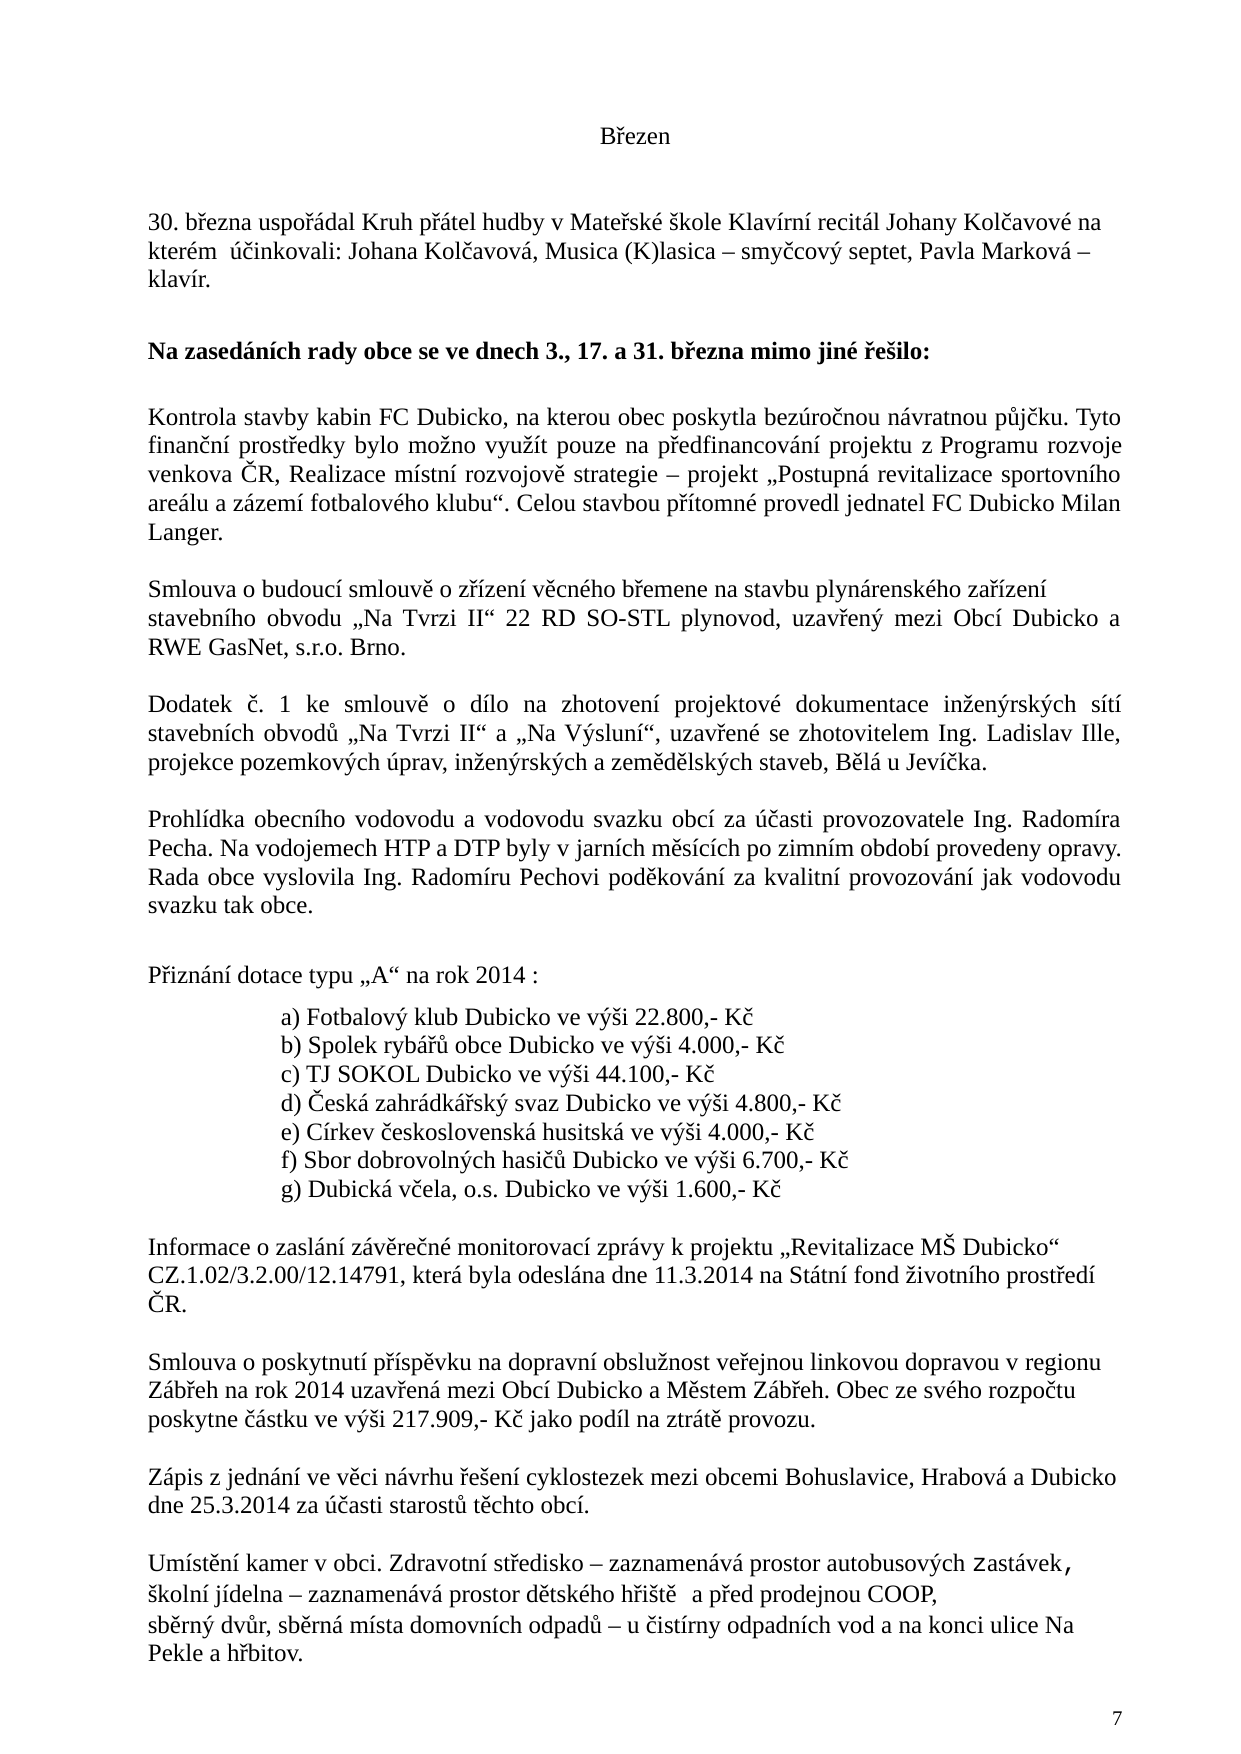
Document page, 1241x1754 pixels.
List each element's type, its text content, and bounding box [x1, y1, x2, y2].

text Dodatek č. 1 ke smlouvě o dílo na zhotovení projektové dokumentace inženýrských sítí stavebních obvodů „Na Tvrzi II“ a „Na Výsluní“, uzavřené se zhotovitelem Ing. Ladislav Ille, projekce pozemkových úprav, inženýrských a zemědělských staveb, Bělá u Jevíčka. [148, 689, 1122, 776]
text sběrný dvůr, sběrná místa domovních odpadů – u čistírny odpadních vod a na konci ulice Na Pekle a hřbitov. [148, 1610, 1122, 1667]
text b) Spolek rybářů obce Dubicko ve výši 4.000,- Kč [281, 1031, 1122, 1059]
text Prohlídka obecního vodovodu a vodovodu svazku obcí za účasti provozovatele Ing. Radomíra Pecha. Na vodojemech HTP a DTP byly v jarních měsících po zimním období provedeny opravy. Rada obce vyslovila Ing. Radomíru Pechovi poděkování za kvalitní provozování jak vodovodu svazku tak obce. [148, 804, 1122, 919]
text g) Dubická včela, o.s. Dubicko ve výši 1.600,- Kč [148, 1174, 1122, 1203]
text Na zasedáních rady obce se ve dnech 3., 17. a 31. března mimo jiné řešilo: [148, 336, 1122, 365]
text Přiznání dotace typu „A“ na rok 2014 : [148, 961, 1122, 989]
text Umístění kamer v obci. Zdravotní středisko – zaznamenává prostor autobusových zastávek, školní jídelna – zaznamenává prostor dětského hřiště a před prodejnou COOP, [148, 1548, 1122, 1610]
text e) Církev československá husitská ve výši 4.000,- Kč [148, 1117, 1122, 1146]
text a) Fotbalový klub Dubicko ve výši 22.800,- Kč [148, 1002, 1122, 1031]
text Informace o zaslání závěrečné monitorovací zprávy k projektu „Revitalizace MŠ Dubicko“ CZ.1.02/3.2.00/12.14791, která byla odeslána dne 11.3.2014 na Státní fond životního prostředí ČR. [148, 1232, 1122, 1318]
text c) TJ SOKOL Dubicko ve výši 44.100,- Kč [148, 1059, 1122, 1088]
text Smlouva o poskytnutí příspěvku na dopravní obslužnost veřejnou linkovou dopravou v regionu Zábřeh na rok 2014 uzavřená mezi Obcí Dubicko a Městem Zábřeh. Obec ze svého rozpočtu poskytne částku ve výši 217.909,- Kč jako podíl na ztrátě provozu. [148, 1347, 1122, 1433]
text Zápis z jednání ve věci návrhu řešení cyklostezek mezi obcemi Bohuslavice, Hrabová a Dubicko dne 25.3.2014 za účasti starostů těchto obcí. [148, 1462, 1122, 1519]
text f) Sbor dobrovolných hasičů Dubicko ve výši 6.700,- Kč [148, 1146, 1122, 1174]
text stavebního obvodu „Na Tvrzi II“ 22 RD SO-STL plynovod, uzavřený mezi Obcí Dubicko a RWE GasNet, s.r.o. Brno. [148, 603, 1122, 661]
text Smlouva o budoucí smlouvě o zřízení věcného břemene na stavbu plynárenského zařízení [148, 574, 1122, 603]
text 30. března uspořádal Kruh přátel hudby v Mateřské škole Klavírní recitál Johany Kolčavové na kterém účinkovali: Johana Kolčavová, Musica (K)lasica – smyčcový septet, Pavla Marková – klavír. [148, 207, 1122, 293]
text d) Česká zahrádkářský svaz Dubicko ve výši 4.800,- Kč [148, 1088, 1122, 1117]
text Březen [148, 121, 1122, 149]
text Kontrola stavby kabin FC Dubicko, na kterou obec poskytla bezúročnou návratnou půjčku. Tyto finanční prostředky bylo možno využít pouze na předfinancování projektu z Programu rozvoje venkova ČR, Realizace místní rozvojově strategie – projekt „Postupná revitalizace sportovního areálu a zázemí fotbalového klubu“. Celou stavbou přítomné provedl jednatel FC Dubicko Milan Langer. [148, 402, 1122, 546]
